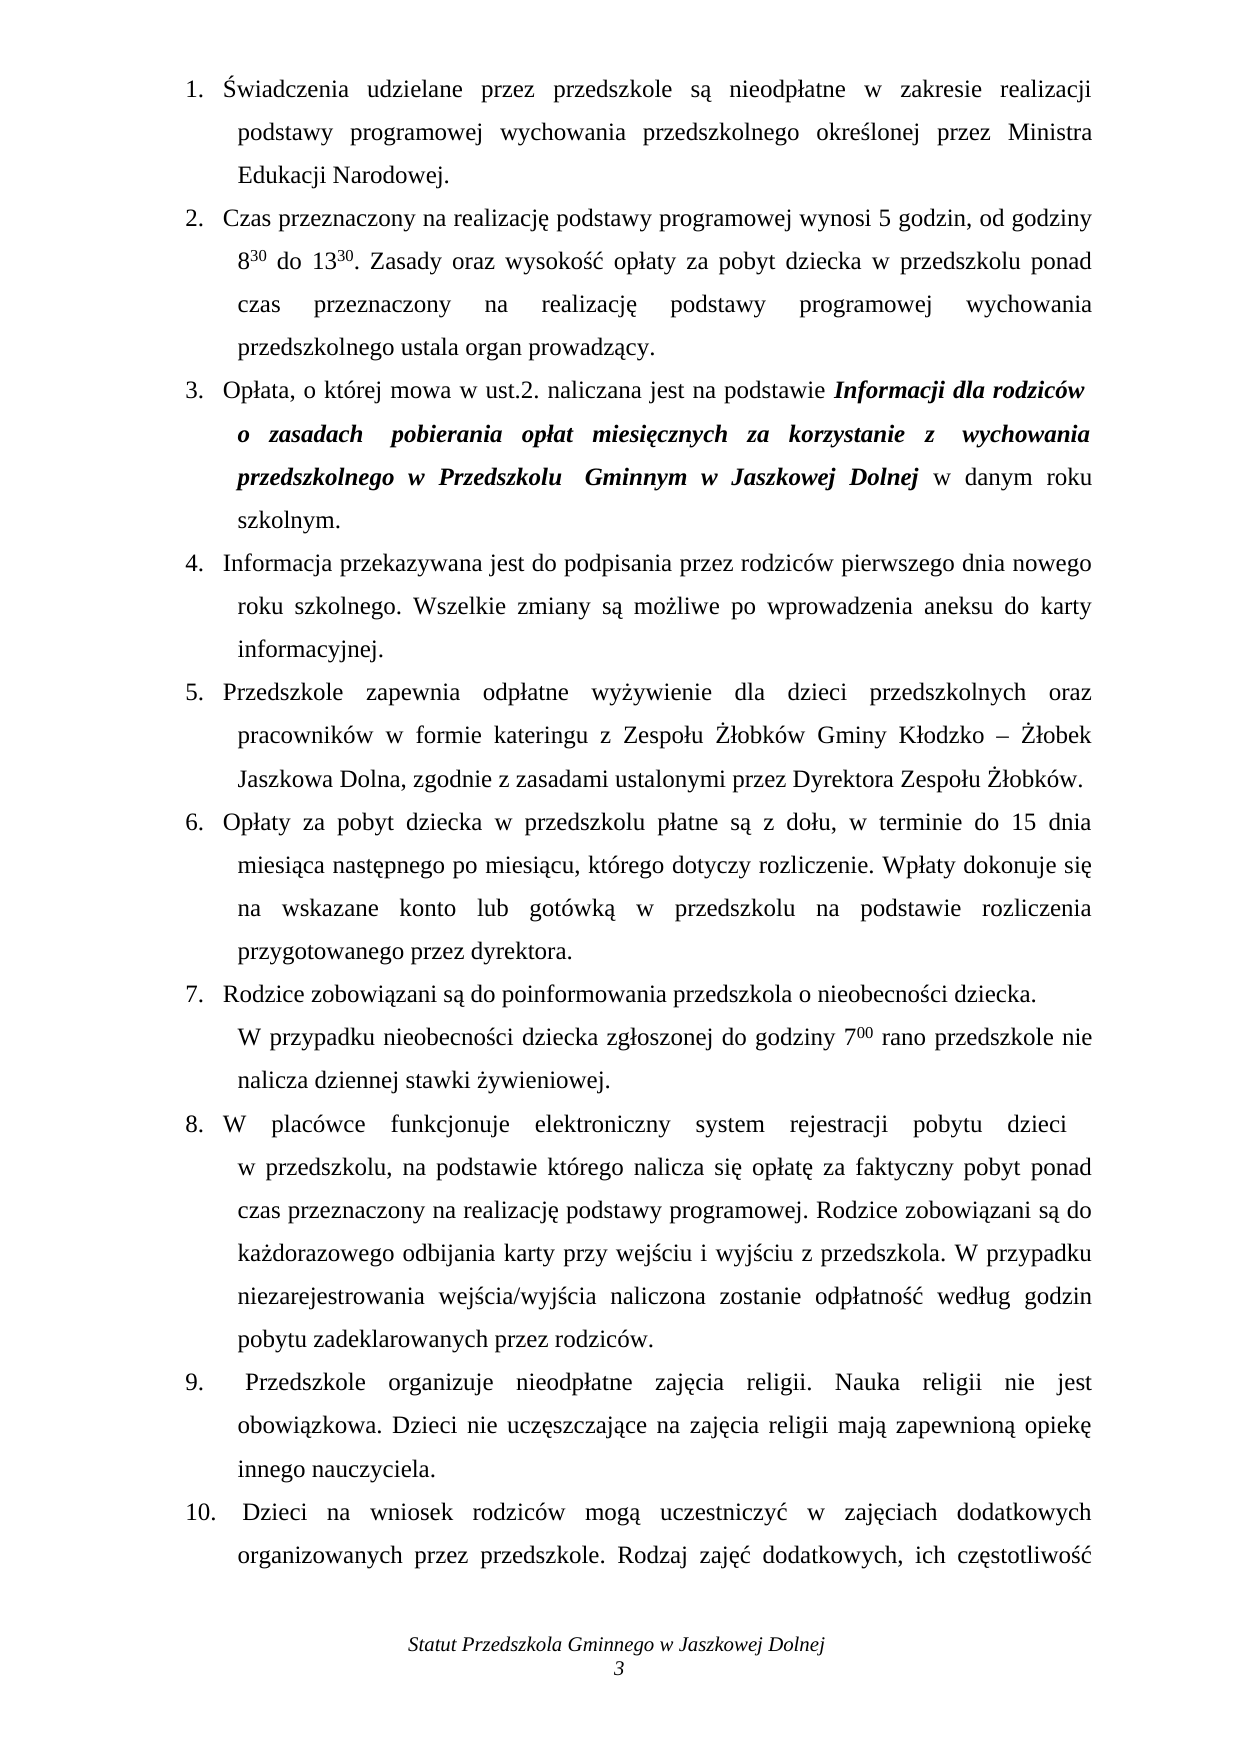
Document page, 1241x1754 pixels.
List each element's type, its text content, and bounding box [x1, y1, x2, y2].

list Świadczenia udzielane przez przedszkole są nieodpłatne w zakresie realizacji podstawy programowej wychowania przedszkolnego określonej przez Ministra Edukacji Narodowej. [185, 74, 1093, 189]
list Czas przeznaczony na realizację podstawy programowej wynosi 5 godzin, od godziny 830 do 1330. Zasady oraz wysokość opłaty za pobyt dziecka w przedszkolu ponad czas przeznaczony na realizację podstawy programowej wychowania przedszkolnego ustala organ prowadzący. [185, 203, 1093, 361]
list Informacja przekazywana jest do podpisania przez rodziców pierwszego dnia nowego roku szkolnego. Wszelkie zmiany są możliwe po wprowadzenia aneksu do karty informacyjnej. [185, 548, 1093, 663]
list Przedszkole zapewnia odpłatne wyżywienie dla dzieci przedszkolnych oraz pracowników w formie kateringu z Zespołu Żłobków Gminy Kłodzko – Żłobek Jaszkowa Dolna, zgodnie z zasadami ustalonymi przez Dyrektora Zespołu Żłobków. [185, 677, 1093, 792]
list Opłata, o której mowa w ust.2. naliczana jest na podstawie Informacji dla rodziców o zasadach pobierania opłat miesięcznych za korzystanie z wychowania przedszkolnego w Przedszkolu Gminnym w Jaszkowej Dolnej w danym roku szkolnym. [185, 376, 1093, 534]
list Rodzice zobowiązani są do poinformowania przedszkola o nieobecności dziecka. [185, 979, 1093, 1008]
list Przedszkole organizuje nieodpłatne zajęcia religii. Nauka religii nie jest obowiązkowa. Dzieci nie uczęszczające na zajęcia religii mają zapewnioną opiekę innego nauczyciela. [185, 1367, 1093, 1482]
list Opłaty za pobyt dziecka w przedszkolu płatne są z dołu, w terminie do 15 dnia miesiąca następnego po miesiącu, którego dotyczy rozliczenie. Wpłaty dokonuje się na wskazane konto lub gotówką w przedszkolu na podstawie rozliczenia przygotowanego przez dyrektora. [185, 807, 1093, 965]
list Dzieci na wniosek rodziców mogą uczestniczyć w zajęciach dodatkowych organizowanych przez przedszkole. Rodzaj zajęć dodatkowych, ich częstotliwość [185, 1497, 1093, 1569]
list W placówce funkcjonuje elektroniczny system rejestracji pobytu dzieci w przedszkolu, na podstawie którego nalicza się opłatę za faktyczny pobyt ponad czas przeznaczony na realizację podstawy programowej. Rodzice zobowiązani są do każdorazowego odbijania karty przy wejściu i wyjściu z przedszkola. W przypadku niezarejestrowania wejścia/wyjścia naliczona zostanie odpłatność według godzin pobytu zadeklarowanych przez rodziców. [185, 1109, 1093, 1353]
list W przypadku nieobecności dziecka zgłoszonej do godziny 700 rano przedszkole nie nalicza dziennej stawki żywieniowej. [185, 1022, 1093, 1094]
